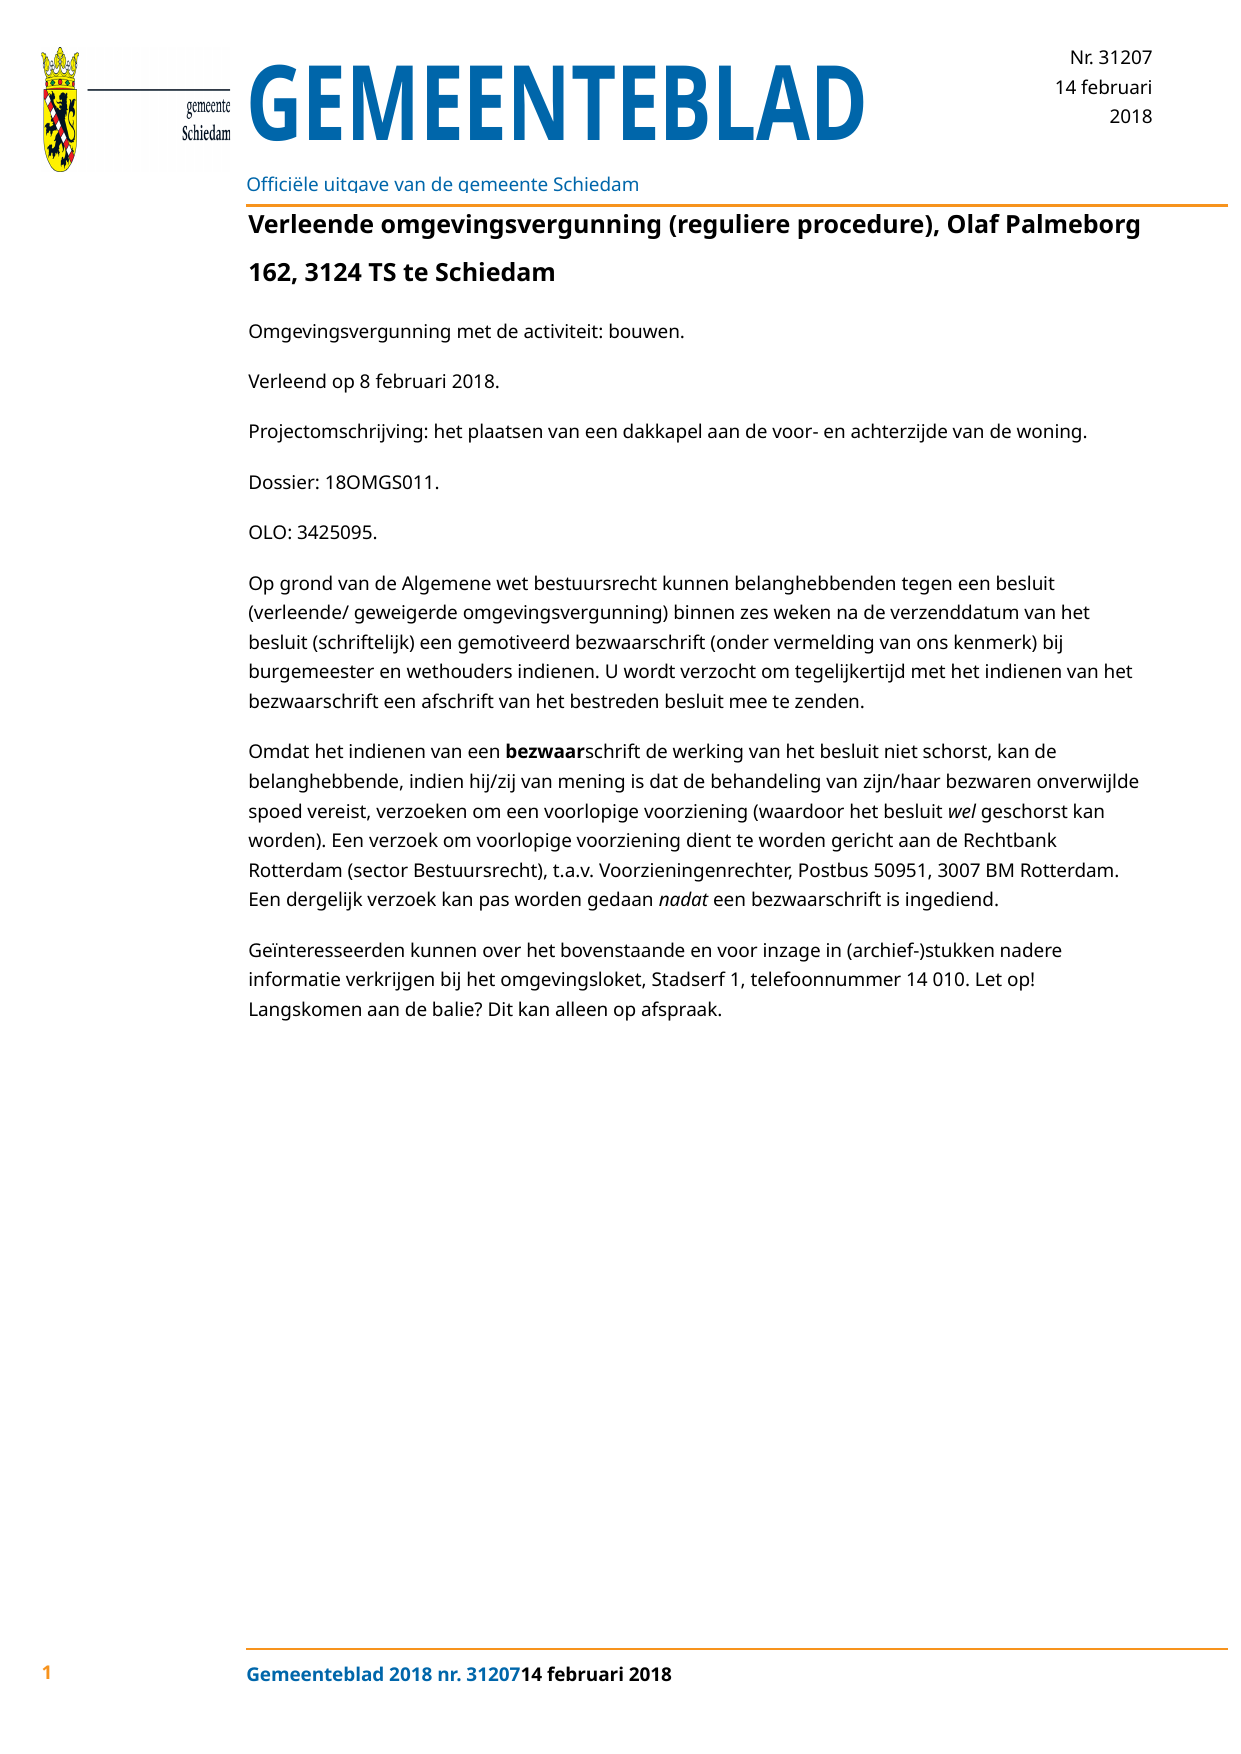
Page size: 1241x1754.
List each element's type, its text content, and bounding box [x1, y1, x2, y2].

text Projectomschrijving: het plaatsen van een dakkapel aan de voor- en achterzijde van de woning. [248, 419, 1152, 444]
text Dossier: 18OMGS011. [248, 469, 1152, 495]
text Verleend op 8 februari 2018. [248, 368, 1152, 394]
text Omdat het indienen van een bezwaarschrift de werking van het besluit niet schorst, kan de belanghebbende, indien hij/zij van mening is dat de behandeling van zijn/haar bezwaren onverwijlde spoed vereist, verzoeken om een voorlopige voorziening (waardoor het besluit wel geschorst kan worden). Een verzoek om voorlopige voorziening dient te worden gericht aan de Rechtbank Rotterdam (sector Bestuursrecht), t.a.v. Voorzieningenrechter, Postbus 50951, 3007 BM Rotterdam. Een dergelijk verzoek kan pas worden gedaan nadat een bezwaarschrift is ingediend. [248, 739, 1152, 912]
text OLO: 3425095. [248, 519, 1152, 545]
text Geïnteresseerden kunnen over het bovenstaande en voor inzage in (archief-)stukken nadere informatie verkrijgen bij het omgevingsloket, Stadserf 1, telefoonnummer 14 010. Let op! Langskomen aan de balie? Dit kan alleen op afspraak. [248, 937, 1152, 1022]
text Omgevingsvergunning met de activiteit: bouwen. [248, 318, 1152, 344]
picture [41, 47, 231, 172]
text Op grond van de Algemene wet bestuursrecht kunnen belanghebbenden tegen een besluit (verleende/ geweigerde omgevingsvergunning) binnen zes weken na de verzenddatum van het besluit (schriftelijk) een gemotiveerd bezwaarschrift (onder vermelding van ons kenmerk) bij burgemeester en wethouders indienen. U wordt verzocht om tegelijkertijd met het indienen van het bezwaarschrift een afschrift van het bestreden besluit mee te zenden. [248, 570, 1152, 714]
text Verleende omgevingsvergunning (reguliere procedure), Olaf Palmeborg 162, 3124 TS te Schiedam [248, 207, 1152, 288]
